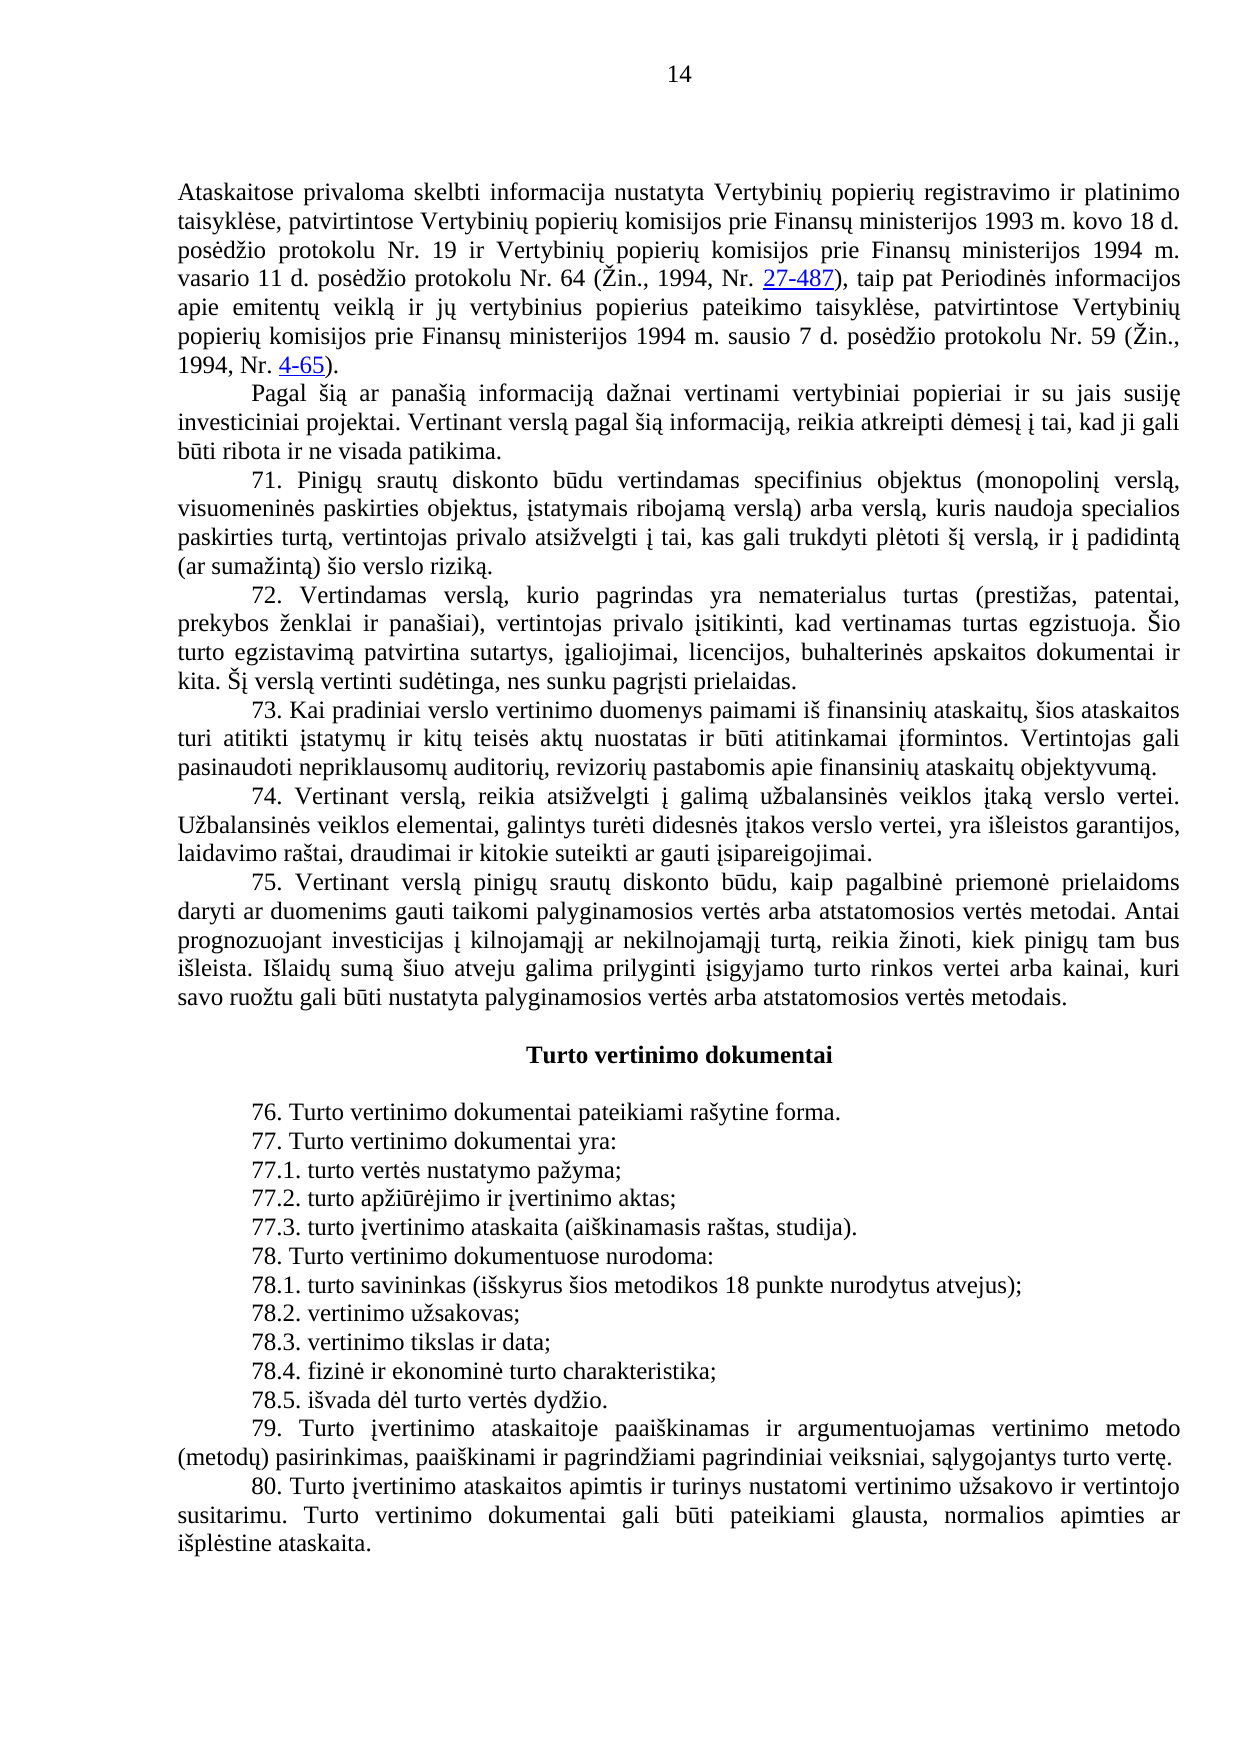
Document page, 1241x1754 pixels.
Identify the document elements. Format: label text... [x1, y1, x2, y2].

text 80. Turto įvertinimo ataskaitos apimtis ir turinys nustatomi vertinimo užsakovo ir vertintojo susitarimu. Turto vertinimo dokumentai gali būti pateikiami glausta, normalios apimties ar išplėstine ataskaita. [177, 1471, 1181, 1557]
text 78.2. vertinimo užsakovas; [177, 1298, 1181, 1327]
text 78.3. vertinimo tikslas ir data; [177, 1327, 1181, 1356]
text 71. Pinigų srautų diskonto būdu vertindamas specifinius objektus (monopolinį verslą, visuomeninės paskirties objektus, įstatymais ribojamą verslą) arba verslą, kuris naudoja specialios paskirties turtą, vertintojas privalo atsižvelgti į tai, kas gali trukdyti plėtoti šį verslą, ir į padidintą (ar sumažintą) šio verslo riziką. [177, 465, 1181, 580]
text 78.4. fizinė ir ekonominė turto charakteristika; [177, 1356, 1181, 1385]
text 77.1. turto vertės nustatymo pažyma; [177, 1155, 1181, 1183]
text 72. Vertindamas verslą, kurio pagrindas yra nematerialus turtas (prestižas, patentai, prekybos ženklai ir panašiai), vertintojas privalo įsitikinti, kad vertinamas turtas egzistuoja. Šio turto egzistavimą patvirtina sutartys, įgaliojimai, licencijos, buhalterinės apskaitos dokumentai ir kita. Šį verslą vertinti sudėtinga, nes sunku pagrįsti prielaidas. [177, 580, 1181, 695]
text 77.2. turto apžiūrėjimo ir įvertinimo aktas; [177, 1183, 1181, 1212]
text 78.1. turto savininkas (išskyrus šios metodikos 18 punkte nurodytus atvejus); [177, 1270, 1181, 1298]
text 73. Kai pradiniai verslo vertinimo duomenys paimami iš finansinių ataskaitų, šios ataskaitos turi atitikti įstatymų ir kitų teisės aktų nuostatas ir būti atitinkamai įformintos. Vertintojas gali pasinaudoti nepriklausomų auditorių, revizorių pastabomis apie finansinių ataskaitų objektyvumą. [177, 695, 1181, 781]
text 76. Turto vertinimo dokumentai pateikiami rašytine forma. [177, 1097, 1181, 1126]
text Turto vertinimo dokumentai [177, 1040, 1181, 1068]
text 78.5. išvada dėl turto vertės dydžio. [177, 1385, 1181, 1413]
text 75. Vertinant verslą pinigų srautų diskonto būdu, kaip pagalbinė priemonė prielaidoms daryti ar duomenims gauti taikomi palyginamosios vertės arba atstatomosios vertės metodai. Antai prognozuojant investicijas į kilnojamąjį ar nekilnojamąjį turtą, reikia žinoti, kiek pinigų tam bus išleista. Išlaidų sumą šiuo atveju galima prilyginti įsigyjamo turto rinkos vertei arba kainai, kuri savo ruožtu gali būti nustatyta palyginamosios vertės arba atstatomosios vertės metodais. [177, 867, 1181, 1011]
text 77. Turto vertinimo dokumentai yra: [177, 1126, 1181, 1155]
text 77.3. turto įvertinimo ataskaita (aiškinamasis raštas, studija). [177, 1212, 1181, 1241]
text Pagal šią ar panašią informaciją dažnai vertinami vertybiniai popieriai ir su jais susiję investiciniai projektai. Vertinant verslą pagal šią informaciją, reikia atkreipti dėmesį į tai, kad ji gali būti ribota ir ne visada patikima. [177, 378, 1181, 465]
text 79. Turto įvertinimo ataskaitoje paaiškinamas ir argumentuojamas vertinimo metodo (metodų) pasirinkimas, paaiškinami ir pagrindžiami pagrindiniai veiksniai, sąlygojantys turto vertę. [177, 1413, 1181, 1471]
text 74. Vertinant verslą, reikia atsižvelgti į galimą užbalansinės veiklos įtaką verslo vertei. Užbalansinės veiklos elementai, galintys turėti didesnės įtakos verslo vertei, yra išleistos garantijos, laidavimo raštai, draudimai ir kitokie suteikti ar gauti įsipareigojimai. [177, 781, 1181, 867]
text Ataskaitose privaloma skelbti informacija nustatyta Vertybinių popierių registravimo ir platinimo taisyklėse, patvirtintose Vertybinių popierių komisijos prie Finansų ministerijos 1993 m. kovo 18 d. posėdžio protokolu Nr. 19 ir Vertybinių popierių komisijos prie Finansų ministerijos 1994 m. vasario 11 d. posėdžio protokolu Nr. 64 (Žin., 1994, Nr. 27-487), taip pat Periodinės informacijos apie emitentų veiklą ir jų vertybinius popierius pateikimo taisyklėse, patvirtintose Vertybinių popierių komisijos prie Finansų ministerijos 1994 m. sausio 7 d. posėdžio protokolu Nr. 59 (Žin., 1994, Nr. 4-65). [177, 177, 1181, 378]
text 78. Turto vertinimo dokumentuose nurodoma: [177, 1241, 1181, 1270]
